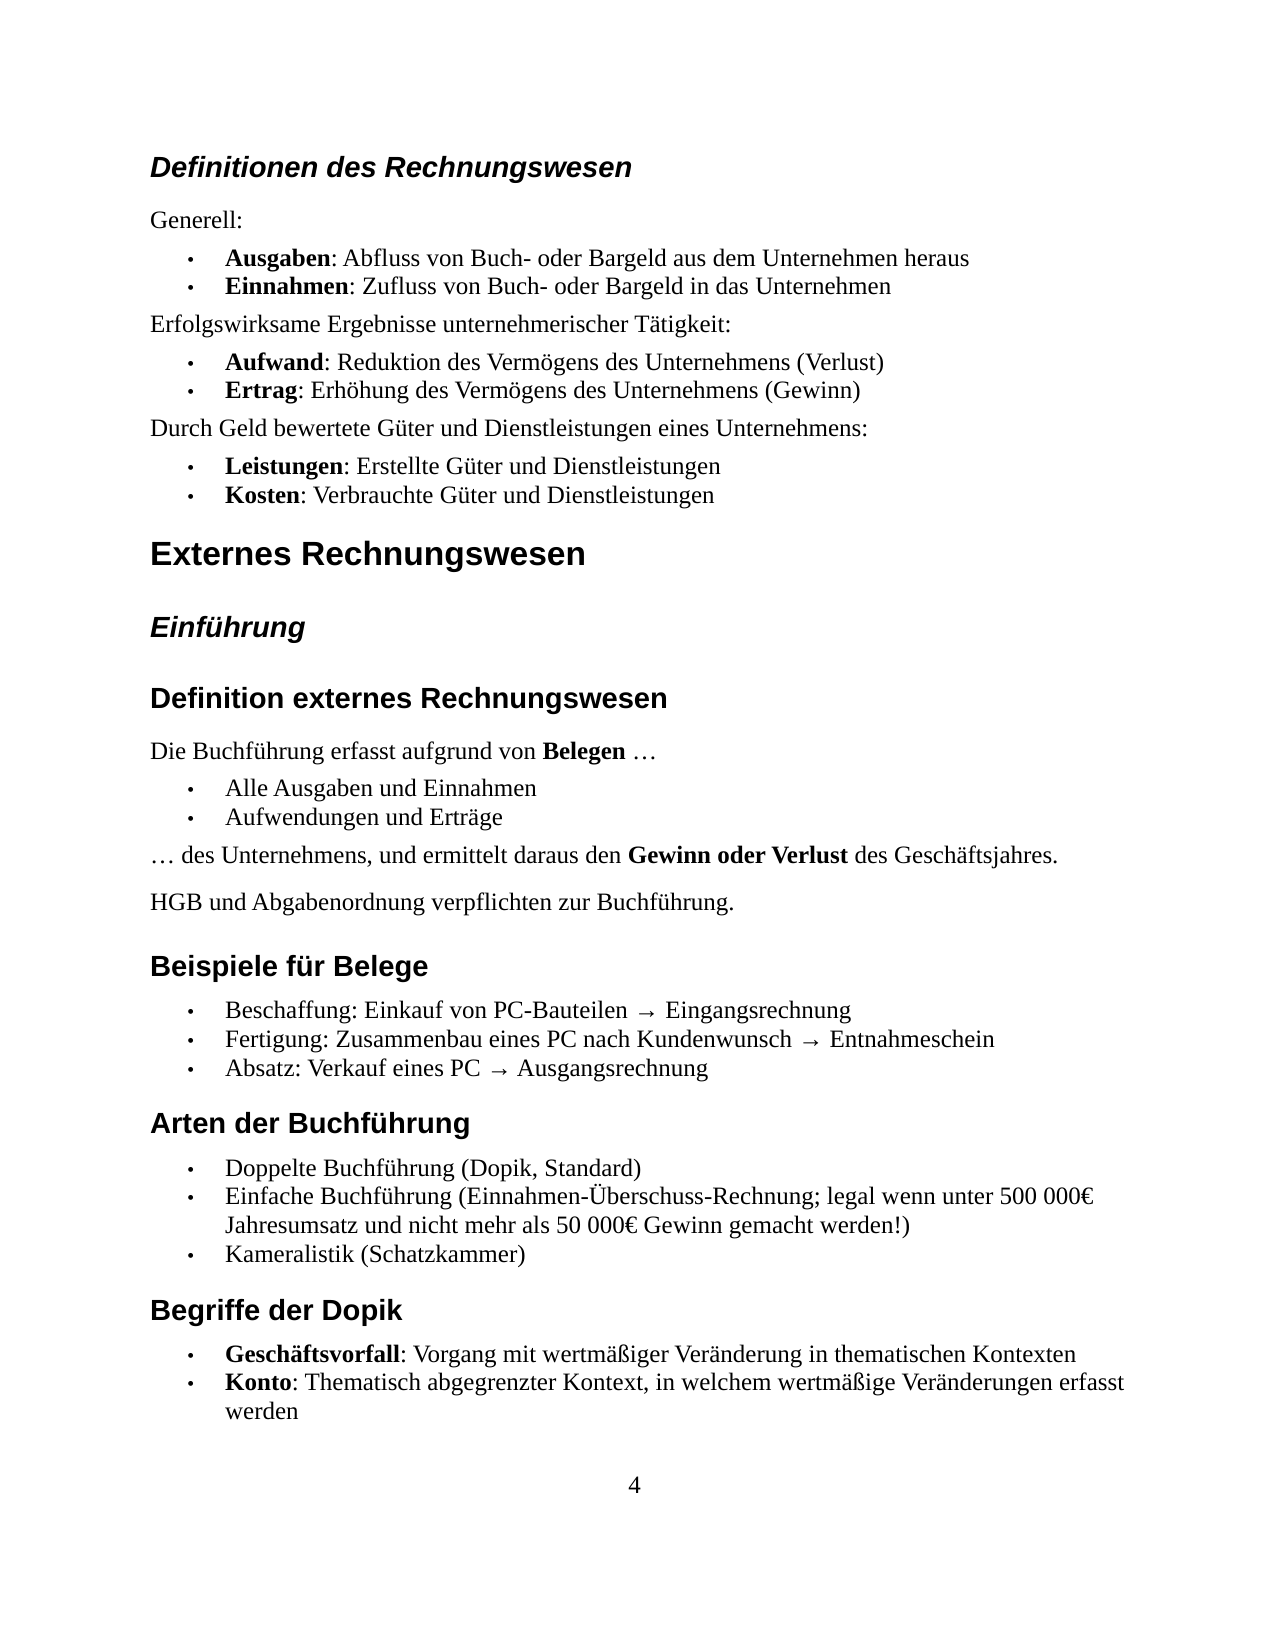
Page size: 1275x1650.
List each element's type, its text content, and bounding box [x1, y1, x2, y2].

subtitle Beispiele für Belege [150, 949, 1125, 983]
list Geschäftsvorfall: Vorgang mit wertmäßiger Veränderung in thematischen Kontexten [187, 1339, 1125, 1367]
list Einfache Buchführung (Einnahmen-Überschuss-Rechnung; legal wenn unter 500 000€ Jahresumsatz und nicht mehr als 50 000€ Gewinn gemacht werden!) [187, 1181, 1125, 1239]
list Ausgaben: Abfluss von Buch- oder Bargeld aus dem Unternehmen heraus [187, 243, 1125, 271]
subtitle Arten der Buchführung [150, 1107, 1125, 1140]
subtitle Definitionen des Rechnungswesen [150, 150, 1125, 183]
text Die Buchführung erfasst aufgrund von Belegen … [150, 736, 1125, 764]
list Kosten: Verbrauchte Güter und Dienstleistungen [187, 480, 1125, 508]
subtitle Definition externes Rechnungswesen [150, 681, 1125, 714]
list Fertigung: Zusammenbau eines PC nach Kundenwunsch → Entnahmeschein [187, 1024, 1125, 1053]
list Aufwand: Reduktion des Vermögens des Unternehmens (Verlust) [187, 347, 1125, 376]
list Leistungen: Erstellte Güter und Dienstleistungen [187, 451, 1125, 480]
text Generell: [150, 205, 1125, 234]
list Einnahmen: Zufluss von Buch- oder Bargeld in das Unternehmen [187, 271, 1125, 300]
text HGB und Abgabenordnung verpflichten zur Buchführung. [150, 887, 1125, 915]
text Durch Geld bewertete Güter und Dienstleistungen eines Unternehmens: [150, 413, 1125, 442]
list Doppelte Buchführung (Dopik, Standard) [187, 1153, 1125, 1181]
subtitle Einführung [150, 610, 1125, 643]
subtitle Begriffe der Dopik [150, 1293, 1125, 1326]
list Konto: Thematisch abgegrenzter Kontext, in welchem wertmäßige Veränderungen erfasst werden [187, 1367, 1125, 1425]
list Absatz: Verkauf eines PC → Ausgangsrechnung [187, 1053, 1125, 1082]
list Ertrag: Erhöhung des Vermögens des Unternehmens (Gewinn) [187, 376, 1125, 404]
list Aufwendungen und Erträge [187, 802, 1125, 831]
text Erfolgswirksame Ergebnisse unternehmerischer Tätigkeit: [150, 309, 1125, 338]
text … des Unternehmens, und ermittelt daraus den Gewinn oder Verlust des Geschäftsjahres. [150, 840, 1125, 869]
list Beschaffung: Einkauf von PC-Bauteilen → Eingangsrechnung [187, 995, 1125, 1024]
subtitle Externes Rechnungswesen [150, 533, 1125, 572]
list Alle Ausgaben und Einnahmen [187, 773, 1125, 802]
list Kameralistik (Schatzkammer) [187, 1239, 1125, 1268]
